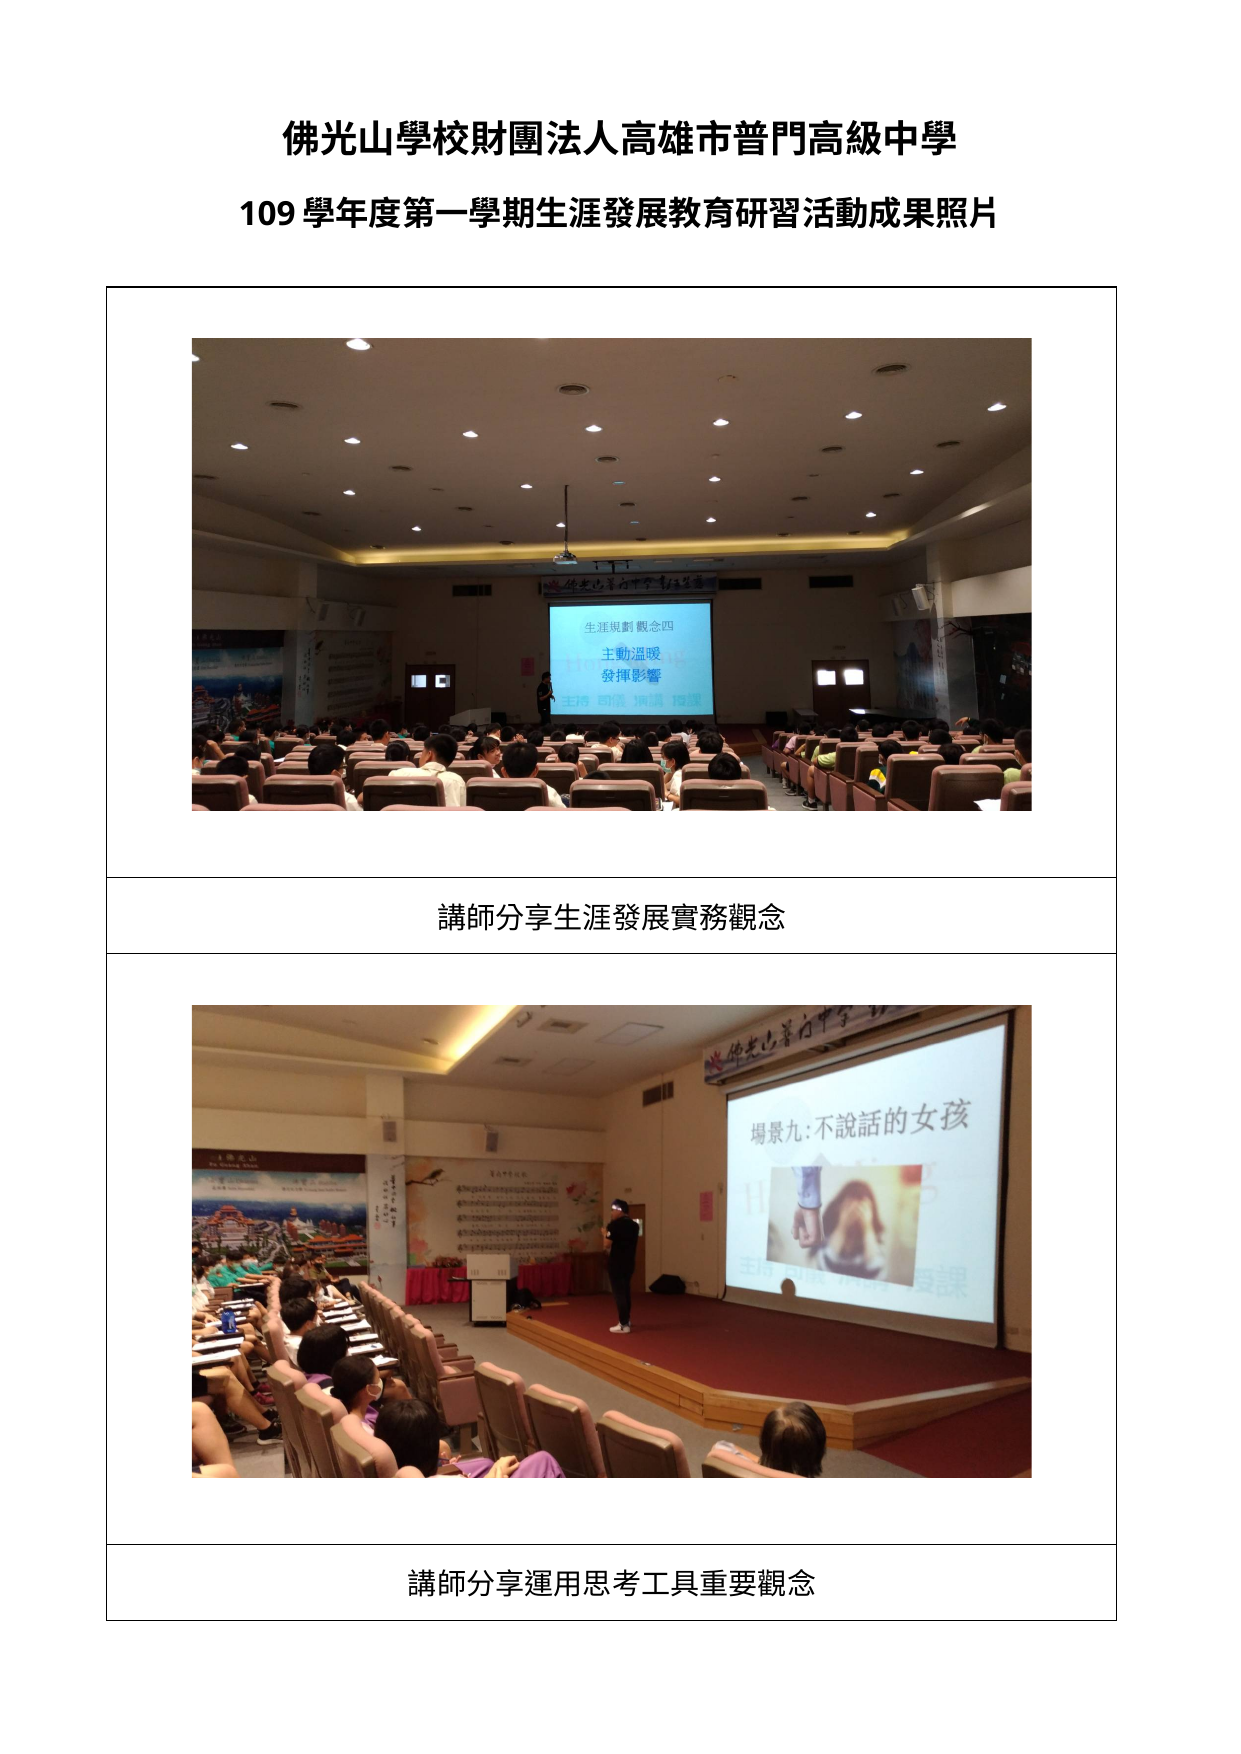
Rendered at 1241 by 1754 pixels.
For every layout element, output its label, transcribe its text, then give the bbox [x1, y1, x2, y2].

table_cell 講師分享生涯發展實務觀念 [107, 878, 1116, 953]
text 109學年度第一學期生涯發展教育研習活動成果照片 [118, 174, 1122, 249]
table_cell 講師分享運用思考工具重要觀念 [107, 1545, 1116, 1619]
table_cell [107, 954, 1116, 1543]
text 佛光山學校財團法人高雄市普門高級中學 [118, 99, 1122, 174]
table_header [107, 288, 1116, 877]
picture [191, 1005, 1032, 1478]
picture [191, 338, 1032, 811]
